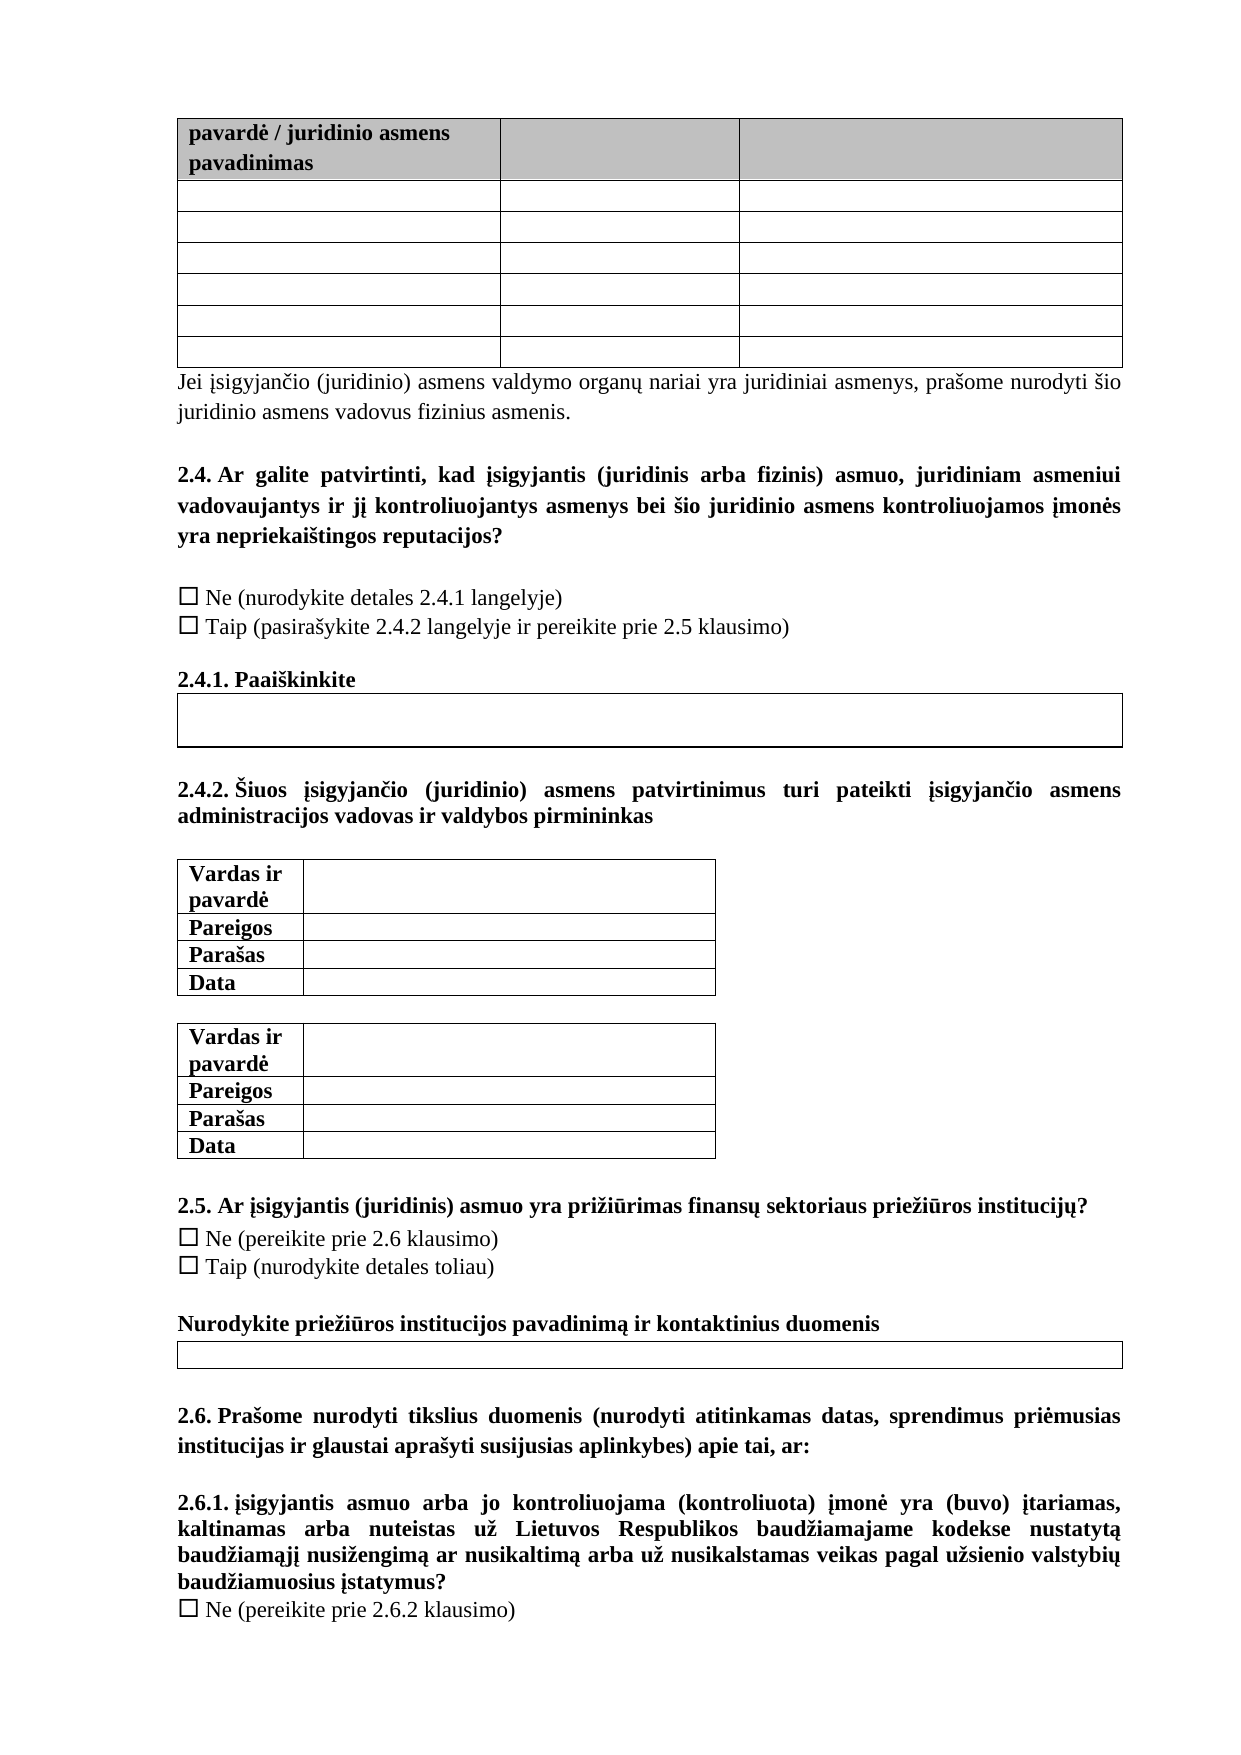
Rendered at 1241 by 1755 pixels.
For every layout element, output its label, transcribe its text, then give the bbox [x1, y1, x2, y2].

table_cell [178, 243, 500, 273]
table_header [304, 860, 715, 913]
table_cell [178, 306, 500, 336]
table_cell [740, 243, 1122, 273]
table_cell [716, 1076, 1122, 1103]
table_cell [501, 212, 739, 242]
table_cell [304, 914, 715, 940]
table_cell [716, 1131, 1122, 1158]
table_cell [740, 181, 1122, 211]
table_cell [304, 1077, 715, 1103]
text 2.4. Ar galite patvirtinti, kad įsigyjantis (juridinis arba fizinis) asmuo, juridiniam asmeniui vadovaujantys ir jį kontroliuojantys asmenys bei šio juridinio asmens kontroliuojamos įmonės yra nepriekaištingos reputacijos? [177, 462, 1122, 548]
table_cell [740, 212, 1122, 242]
table_cell [740, 337, 1122, 367]
table_header [178, 694, 1122, 746]
table_cell Parašas [178, 1105, 303, 1131]
table_header [178, 1342, 1122, 1368]
text 2.4.1. Paaiškinkite [177, 666, 1122, 693]
text [] Ne (nurodykite detales 2.4.1 langelyje) [177, 582, 1122, 611]
text 2.6.1. įsigyjantis asmuo arba jo kontroliuojama (kontroliuota) įmonė yra (buvo) įtariamas, kaltinamas arba nuteistas už Lietuvos Respublikos baudžiamajame kodekse nustatytą baudžiamąjį nusižengimą ar nusikaltimą arba už nusikalstamas veikas pagal užsienio valstybių baudžiamuosius įstatymus? [177, 1489, 1122, 1594]
table_cell [304, 1132, 715, 1158]
table_cell [501, 181, 739, 211]
table_header Vardas ir pavardė [178, 1024, 303, 1076]
table_cell [178, 212, 500, 242]
table_cell [740, 306, 1122, 336]
text 2.6. Prašome nurodyti tikslius duomenis (nurodyti atitinkamas datas, sprendimus priėmusias institucijas ir glaustai aprašyti susijusias aplinkybes) apie tai, ar: [177, 1402, 1122, 1458]
text Jei įsigyjančio (juridinio) asmens valdymo organų nariai yra juridiniai asmenys, prašome nurodyti šio juridinio asmens vadovus fizinius asmenis. [177, 368, 1122, 425]
table_cell [304, 1105, 715, 1131]
table_cell [716, 913, 1122, 940]
table_cell [716, 1104, 1122, 1131]
table_cell [501, 243, 739, 273]
table_header [716, 859, 1122, 913]
table_header Vardas ir pavardė [178, 860, 303, 913]
table_cell [740, 274, 1122, 304]
table_cell Parašas [178, 941, 303, 968]
table_cell Pareigos [178, 1077, 303, 1103]
text [] Ne (pereikite prie 2.6.2 klausimo) [177, 1594, 1122, 1623]
table_cell [178, 274, 500, 304]
table_header [740, 119, 1122, 179]
table_cell [304, 941, 715, 968]
table_cell [501, 274, 739, 304]
table_cell Pareigos [178, 914, 303, 940]
table_cell Data [178, 969, 303, 995]
table_cell [178, 181, 500, 211]
text [] Taip (pasirašykite 2.4.2 langelyje ir pereikite prie 2.5 klausimo) [177, 611, 1122, 640]
text 2.5. Ar įsigyjantis (juridinis) asmuo yra prižiūrimas finansų sektoriaus priežiūros institucijų? [177, 1192, 1122, 1219]
table_header [716, 1023, 1122, 1076]
table_cell Data [178, 1132, 303, 1158]
table_cell [716, 940, 1122, 968]
table_cell [501, 337, 739, 367]
table_cell [716, 968, 1122, 995]
text [] Taip (nurodykite detales toliau) [177, 1251, 1122, 1280]
text [] Ne (pereikite prie 2.6 klausimo) [177, 1223, 1122, 1251]
table_cell [178, 337, 500, 367]
table_header [304, 1024, 715, 1076]
table_cell [501, 306, 739, 336]
text Nurodykite priežiūros institucijos pavadinimą ir kontaktinius duomenis [177, 1310, 1122, 1337]
table_header pavardė / juridinio asmens pavadinimas [178, 119, 500, 179]
text 2.4.2. Šiuos įsigyjančio (juridinio) asmens patvirtinimus turi pateikti įsigyjančio asmens administracijos vadovas ir valdybos pirmininkas [177, 776, 1122, 829]
table_header [501, 119, 739, 179]
table_cell [304, 969, 715, 995]
